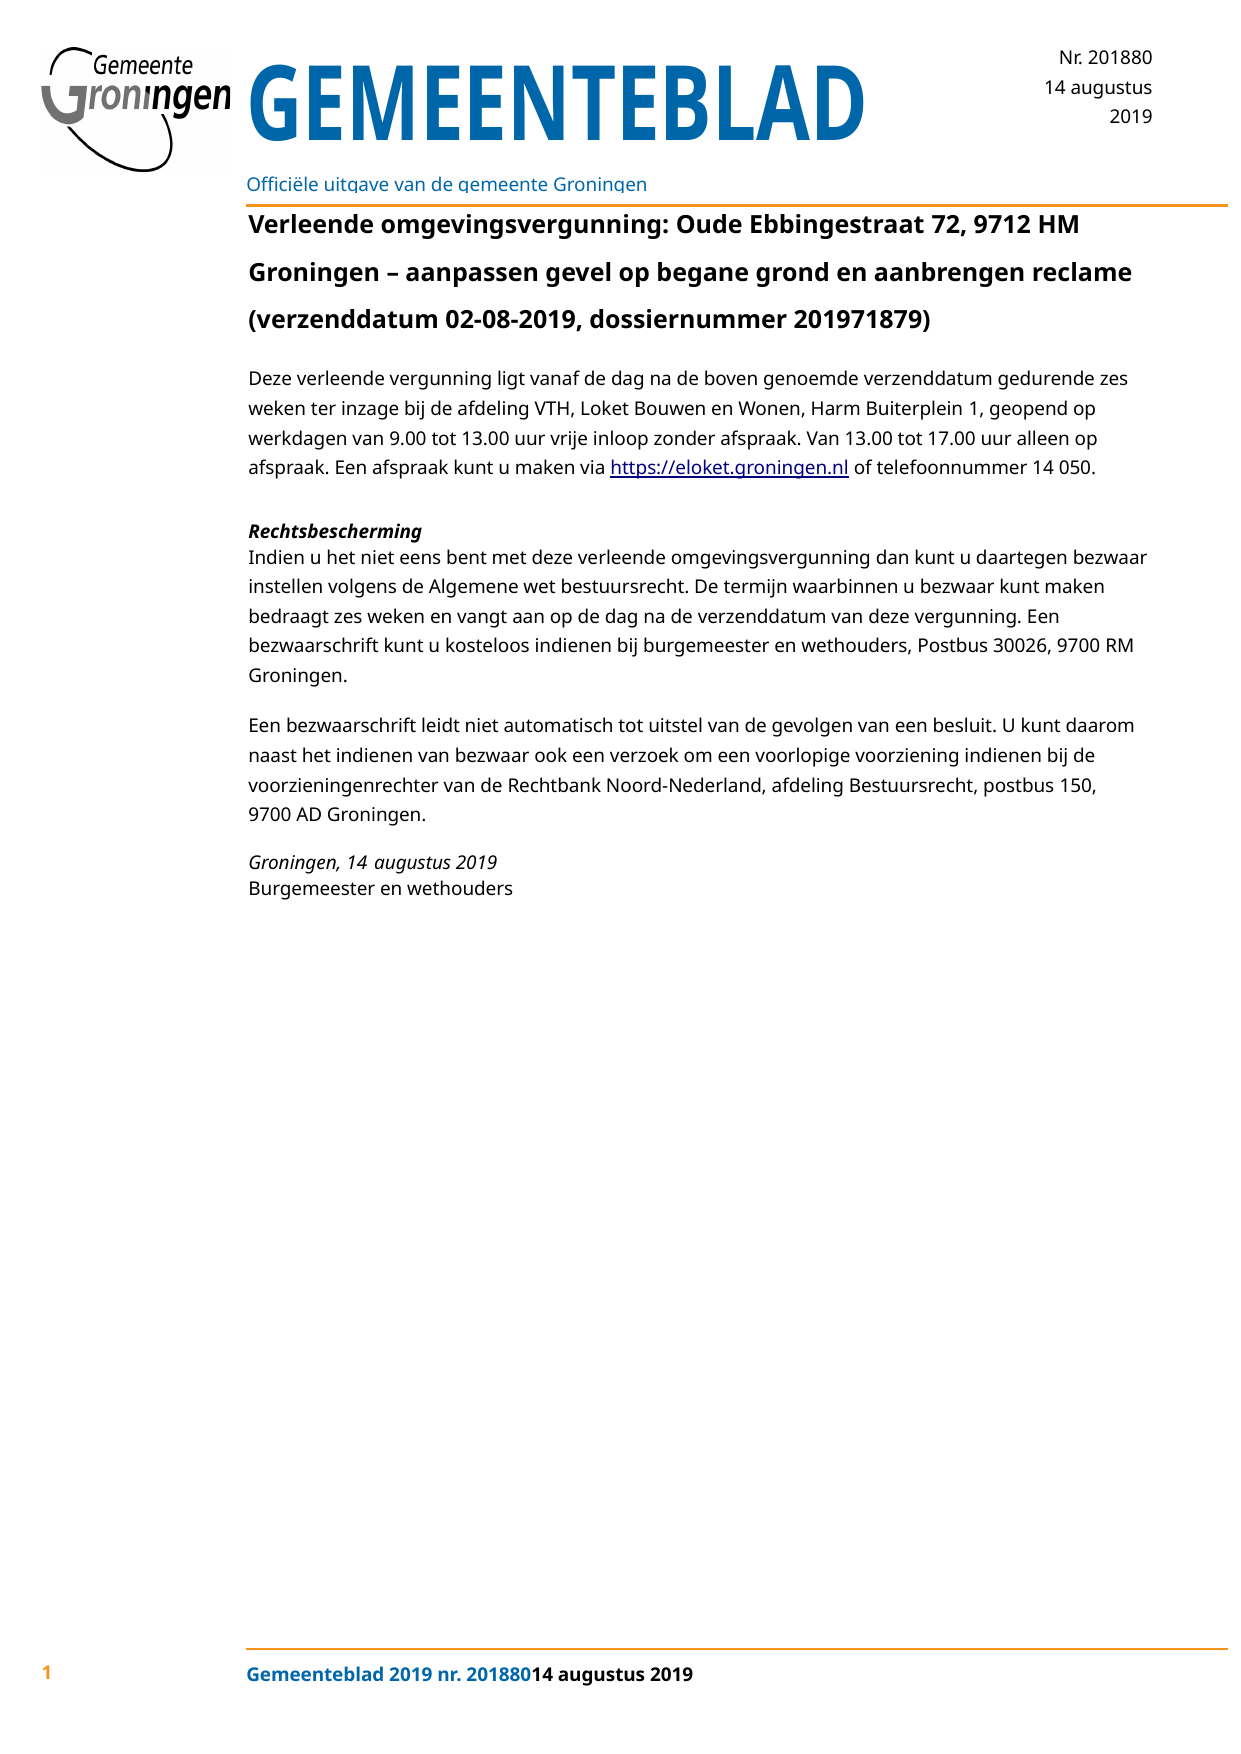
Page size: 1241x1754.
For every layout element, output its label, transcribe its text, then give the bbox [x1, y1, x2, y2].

picture [41, 47, 231, 172]
text Groningen, 14 augustus 2019 [248, 849, 1152, 875]
text Deze verleende vergunning ligt vanaf de dag na de boven genoemde verzenddatum gedurende zes weken ter inzage bij de afdeling VTH, Loket Bouwen en Wonen, Harm Buiterplein 1, geopend op werkdagen van 9.00 tot 13.00 uur vrije inloop zonder afspraak. Van 13.00 tot 17.00 uur alleen op afspraak. Een afspraak kunt u maken via https://eloket.groningen.nl of telefoonnummer 14 050. [248, 366, 1152, 480]
text Rechtsbescherming [248, 518, 1152, 544]
text Een bezwaarschrift leidt niet automatisch tot uitstel van de gevolgen van een besluit. U kunt daarom naast het indienen van bezwaar ook een verzoek om een voorlopige voorziening indienen bij de voorzieningenrechter van de Rechtbank Noord-Nederland, afdeling Bestuursrecht, postbus 150, 9700 AD Groningen. [248, 713, 1152, 827]
text Verleende omgevingsvergunning: Oude Ebbingestraat 72, 9712 HM Groningen – aanpassen gevel op begane grond en aanbrengen reclame (verzenddatum 02-08-2019, dossiernummer 201971879) [248, 207, 1152, 336]
text Indien u het niet eens bent met deze verleende omgevingsvergunning dan kunt u daartegen bezwaar instellen volgens de Algemene wet bestuursrecht. De termijn waarbinnen u bezwaar kunt maken bedraagt zes weken en vangt aan op de dag na de verzenddatum van deze vergunning. Een bezwaarschrift kunt u kosteloos indienen bij burgemeester en wethouders, Postbus 30026, 9700 RM Groningen. [248, 544, 1152, 688]
text Burgemeester en wethouders [248, 875, 1152, 901]
